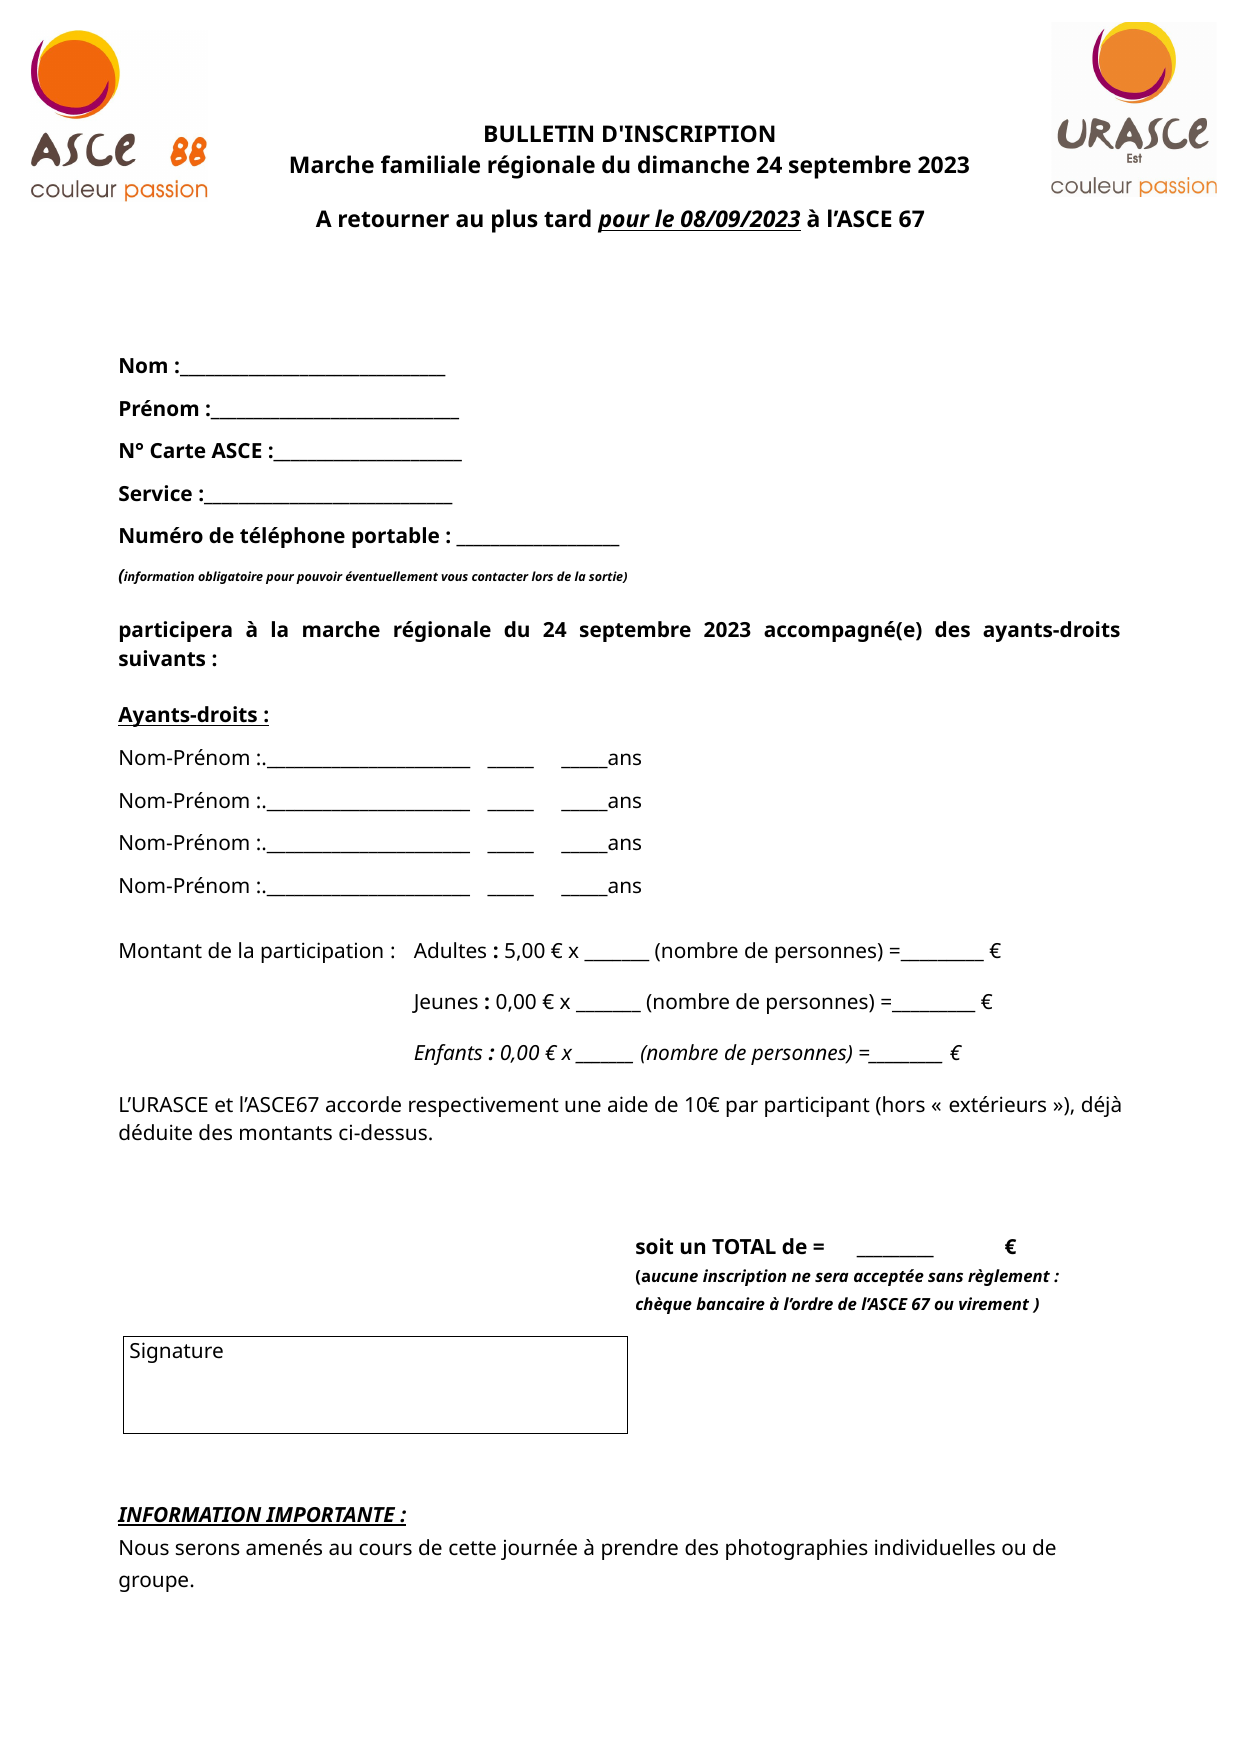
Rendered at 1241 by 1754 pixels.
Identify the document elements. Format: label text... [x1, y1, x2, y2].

text Numéro de téléphone portable : ___________________ [118, 521, 1122, 550]
text L’URASCE et l’ASCE67 accorde respectivement une aide de 10€ par participant (hors « extérieurs »), déjà déduite des montants ci-dessus. [118, 1090, 1122, 1147]
text Service :_____________________________ [118, 479, 1122, 507]
text Enfants : 0,00 € x _______ (nombre de personnes) =_________ € [118, 1038, 1122, 1067]
picture [1051, 22, 1217, 197]
text Marche familiale régionale du dimanche 24 septembre 2023 [208, 149, 1051, 181]
text INFORMATION IMPORTANTE : [118, 1500, 1122, 1529]
text Nom-Prénom :.______________________ _____ _____ans [118, 871, 1122, 899]
text (information obligatoire pour pouvoir éventuellement vous contacter lors de la sortie) [118, 564, 1122, 587]
text A retourner au plus tard pour le 08/09/2023 à l’ASCE 67 [118, 203, 1122, 234]
picture [30, 30, 208, 202]
text Jeunes : 0,00 € x _______ (nombre de personnes) =_________ € [118, 987, 1122, 1016]
text N° Carte ASCE :______________________ [118, 436, 1122, 465]
text BULLETIN D'INSCRIPTION [208, 118, 1051, 149]
text Ayants-droits : [118, 701, 1122, 729]
text Nom :_______________________________ [118, 351, 1122, 379]
text Prénom :_____________________________ [118, 394, 1122, 422]
text Montant de la participation : Adultes : 5,00 € x _______ (nombre de personnes) =_________ € [118, 936, 1122, 965]
text Nom-Prénom :.______________________ _____ _____ans [118, 786, 1122, 814]
text (aucune inscription ne sera acceptée sans règlement : chèque bancaire à l’ordre de l’ASCE 67 ou virement ) [118, 1260, 1122, 1315]
text Nom-Prénom :.______________________ _____ _____ans [118, 743, 1122, 772]
text Nous serons amenés au cours de cette journée à prendre des photographies individuelles ou de groupe. [118, 1533, 1122, 1594]
text participera à la marche régionale du 24 septembre 2023 accompagné(e) des ayants-droits suivants : [118, 615, 1122, 672]
text Nom-Prénom :.______________________ _____ _____ans [118, 828, 1122, 857]
text soit un TOTAL de = _________ € [118, 1232, 1122, 1260]
